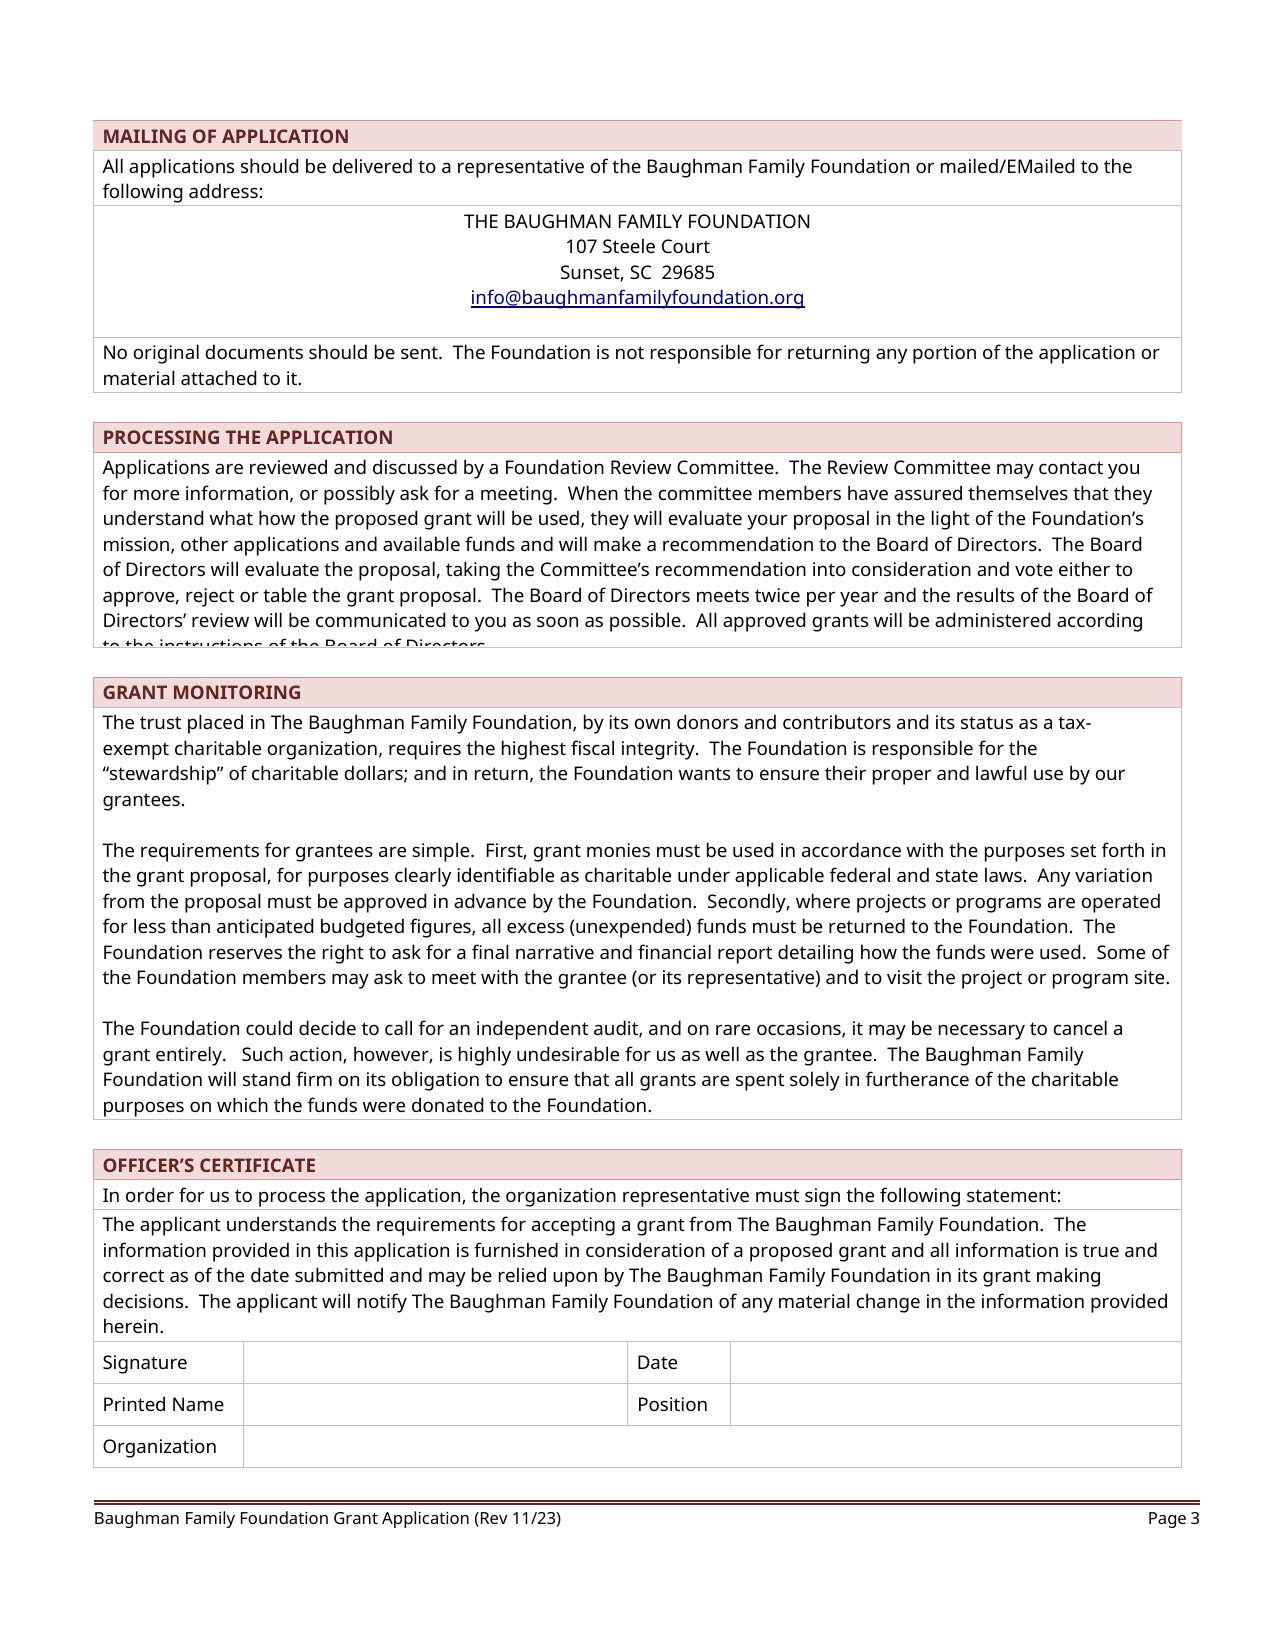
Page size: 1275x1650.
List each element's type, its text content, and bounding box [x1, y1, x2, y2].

table_cell [93, 648, 1182, 677]
table_cell [731, 1342, 1181, 1383]
table_cell Position [628, 1384, 730, 1425]
table_cell Printed Name [94, 1384, 243, 1425]
table_cell Organization [94, 1426, 243, 1467]
table_cell The trust placed in The Baughman Family Foundation, by its own donors and contributors and its status as a tax-exempt charitable organization, requires the highest fiscal integrity. The Foundation is responsible for the “stewardship” of charitable dollars; and in return, the Foundation wants to ensure their proper and lawful use by our grantees. The requirements for grantees are simple. First, grant monies must be used in accordance with the purposes set forth in the grant proposal, for purposes clearly identifiable as charitable under applicable federal and state laws. Any variation from the proposal must be approved in advance by the Foundation. Secondly, where projects or programs are operated for less than anticipated budgeted figures, all excess (unexpended) funds must be returned to the Foundation. The Foundation reserves the right to ask for a final narrative and financial report detailing how the funds were used. Some of the Foundation members may ask to meet with the grantee (or its representative) and to visit the project or program site. The Foundation could decide to call for an independent audit, and on rare occasions, it may be necessary to cancel a grant entirely. Such action, however, is highly undesirable for us as well as the grantee. The Baughman Family Foundation will stand firm on its obligation to ensure that all grants are spent solely in furtherance of the charitable purposes on which the funds were donated to the Foundation. [94, 708, 1181, 1119]
table_cell GRANT MONITORING [94, 678, 1181, 707]
table_cell The applicant understands the requirements for accepting a grant from The Baughman Family Foundation. The information provided in this application is furnished in consideration of a proposed grant and all information is true and correct as of the date submitted and may be relied upon by The Baughman Family Foundation in its grant making decisions. The applicant will notify The Baughman Family Foundation of any material change in the information provided herein. [94, 1210, 1181, 1341]
table_cell Applications are reviewed and discussed by a Foundation Review Committee. The Review Committee may contact you for more information, or possibly ask for a meeting. When the committee members have assured themselves that they understand what how the proposed grant will be used, they will evaluate your proposal in the light of the Foundation’s mission, other applications and available funds and will make a recommendation to the Board of Directors. The Board of Directors will evaluate the proposal, taking the Committee’s recommendation into consideration and vote either to approve, reject or table the grant proposal. The Board of Directors meets twice per year and the results of the Board of Directors’ review will be communicated to you as soon as possible. All approved grants will be administered according to the instructions of the Board of Directors. [94, 453, 1181, 647]
table_cell [244, 1342, 627, 1383]
table_cell [731, 1384, 1181, 1425]
table_cell [93, 393, 1182, 422]
table_cell [93, 1120, 1182, 1149]
table_cell OFFICER’S CERTIFICATE [94, 1150, 1181, 1179]
table_cell All applications should be delivered to a representative of the Baughman Family Foundation or mailed/EMailed to the following address: [94, 151, 1181, 205]
table_header MAILING OF APPLICATION [93, 121, 1182, 150]
table_cell THE BAUGHMAN FAMILY FOUNDATION 107 Steele Court Sunset, SC 29685 info@baughmanfamilyfoundation.org [94, 206, 1181, 337]
table_cell In order for us to process the application, the organization representative must sign the following statement: [94, 1180, 1181, 1209]
table_cell Date [628, 1342, 730, 1383]
table_cell PROCESSING THE APPLICATION [94, 423, 1181, 452]
table_cell No original documents should be sent. The Foundation is not responsible for returning any portion of the application or material attached to it. [94, 338, 1181, 392]
table_cell [244, 1384, 627, 1425]
table_cell Signature [94, 1342, 243, 1383]
table_cell [244, 1426, 1181, 1467]
